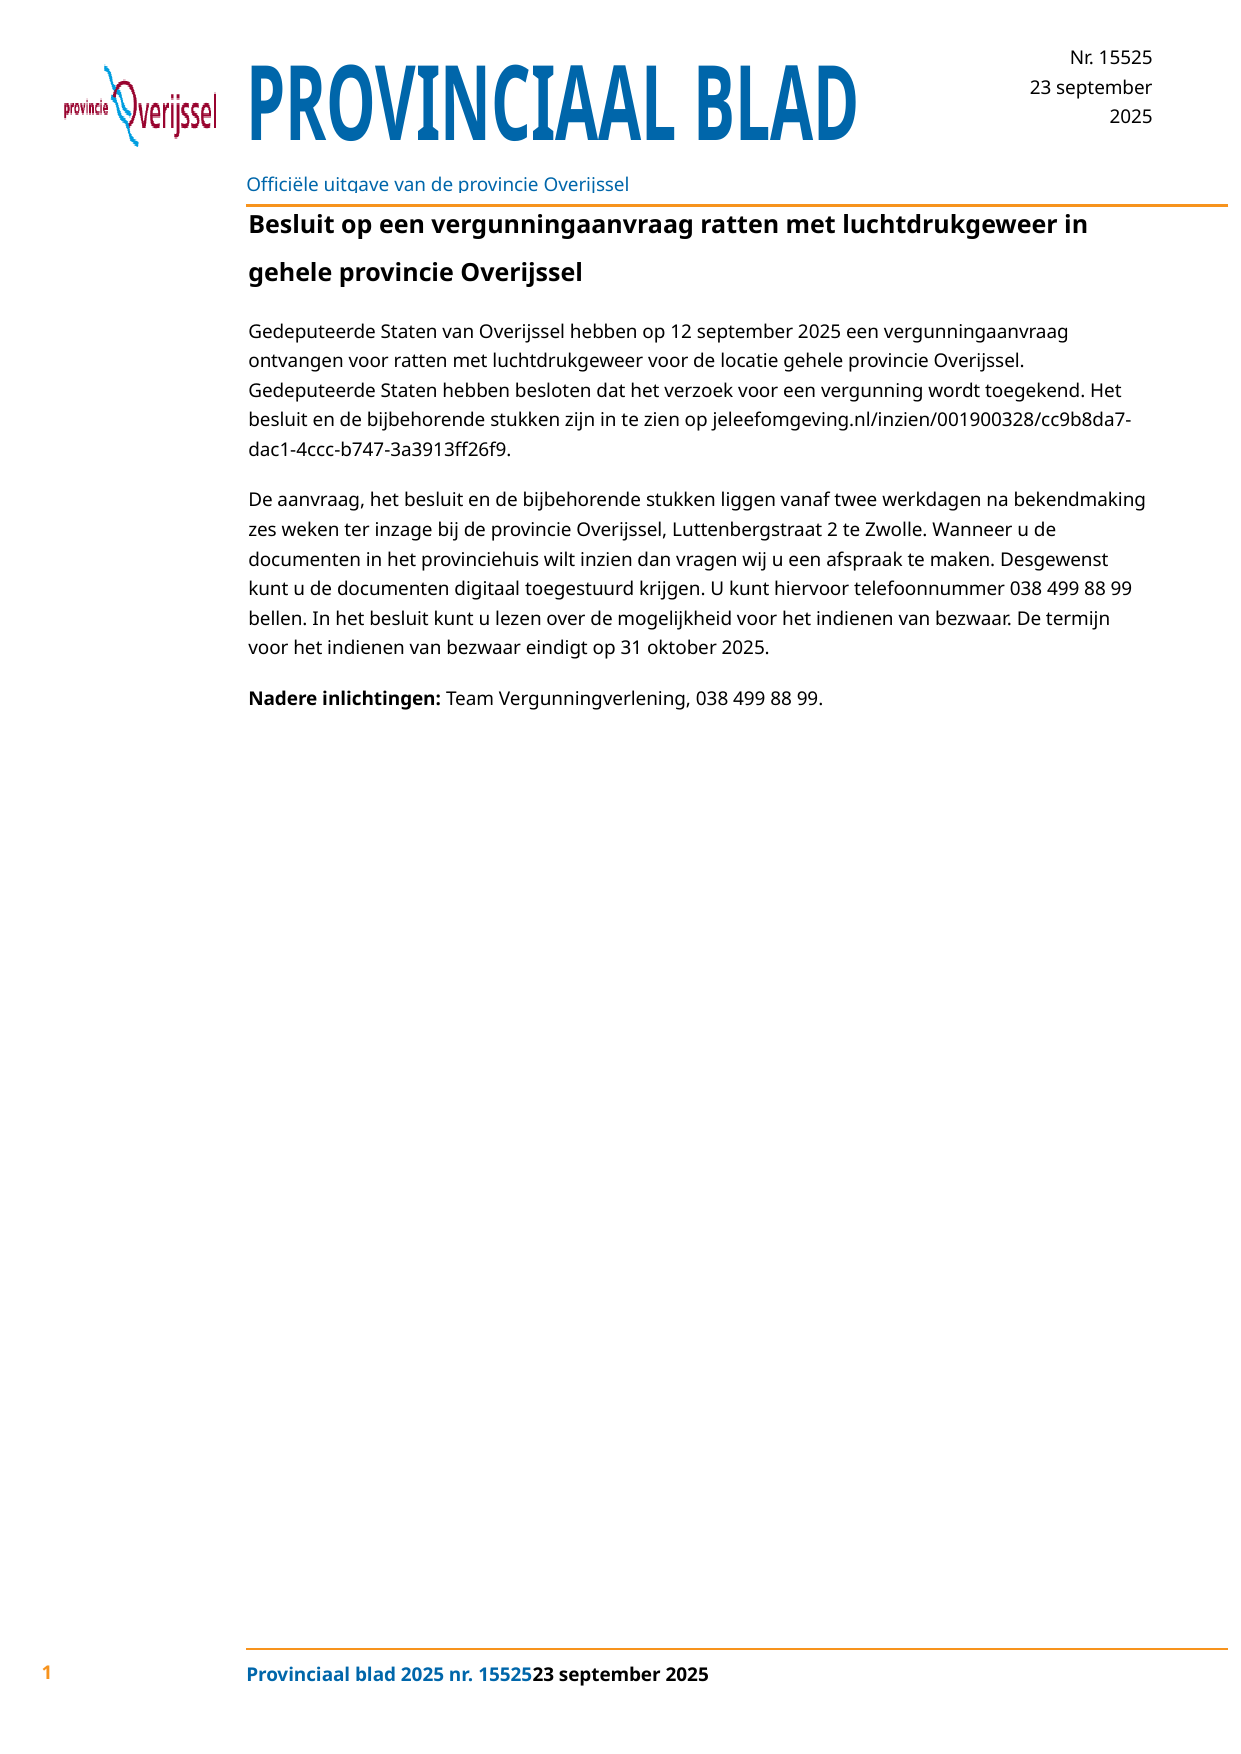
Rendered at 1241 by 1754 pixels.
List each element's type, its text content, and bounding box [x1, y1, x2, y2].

picture [41, 47, 231, 172]
text Gedeputeerde Staten van Overijssel hebben op 12 september 2025 een vergunningaanvraag ontvangen voor ratten met luchtdrukgeweer voor de locatie gehele provincie Overijssel. Gedeputeerde Staten hebben besloten dat het verzoek voor een vergunning wordt toegekend. Het besluit en de bijbehorende stukken zijn in te zien op jeleefomgeving.nl/inzien/001900328/cc9b8da7-dac1-4ccc-b747-3a3913ff26f9. [248, 318, 1152, 462]
text Besluit op een vergunningaanvraag ratten met luchtdrukgeweer in gehele provincie Overijssel [248, 207, 1152, 288]
text Nadere inlichtingen: Team Vergunningverlening, 038 499 88 99. [248, 685, 1152, 711]
text De aanvraag, het besluit en de bijbehorende stukken liggen vanaf twee werkdagen na bekendmaking zes weken ter inzage bij de provincie Overijssel, Luttenbergstraat 2 te Zwolle. Wanneer u de documenten in het provinciehuis wilt inzien dan vragen wij u een afspraak te maken. Desgewenst kunt u de documenten digitaal toegestuurd krijgen. U kunt hiervoor telefoonnummer 038 499 88 99 bellen. In het besluit kunt u lezen over de mogelijkheid voor het indienen van bezwaar. De termijn voor het indienen van bezwaar eindigt op 31 oktober 2025. [248, 487, 1152, 660]
